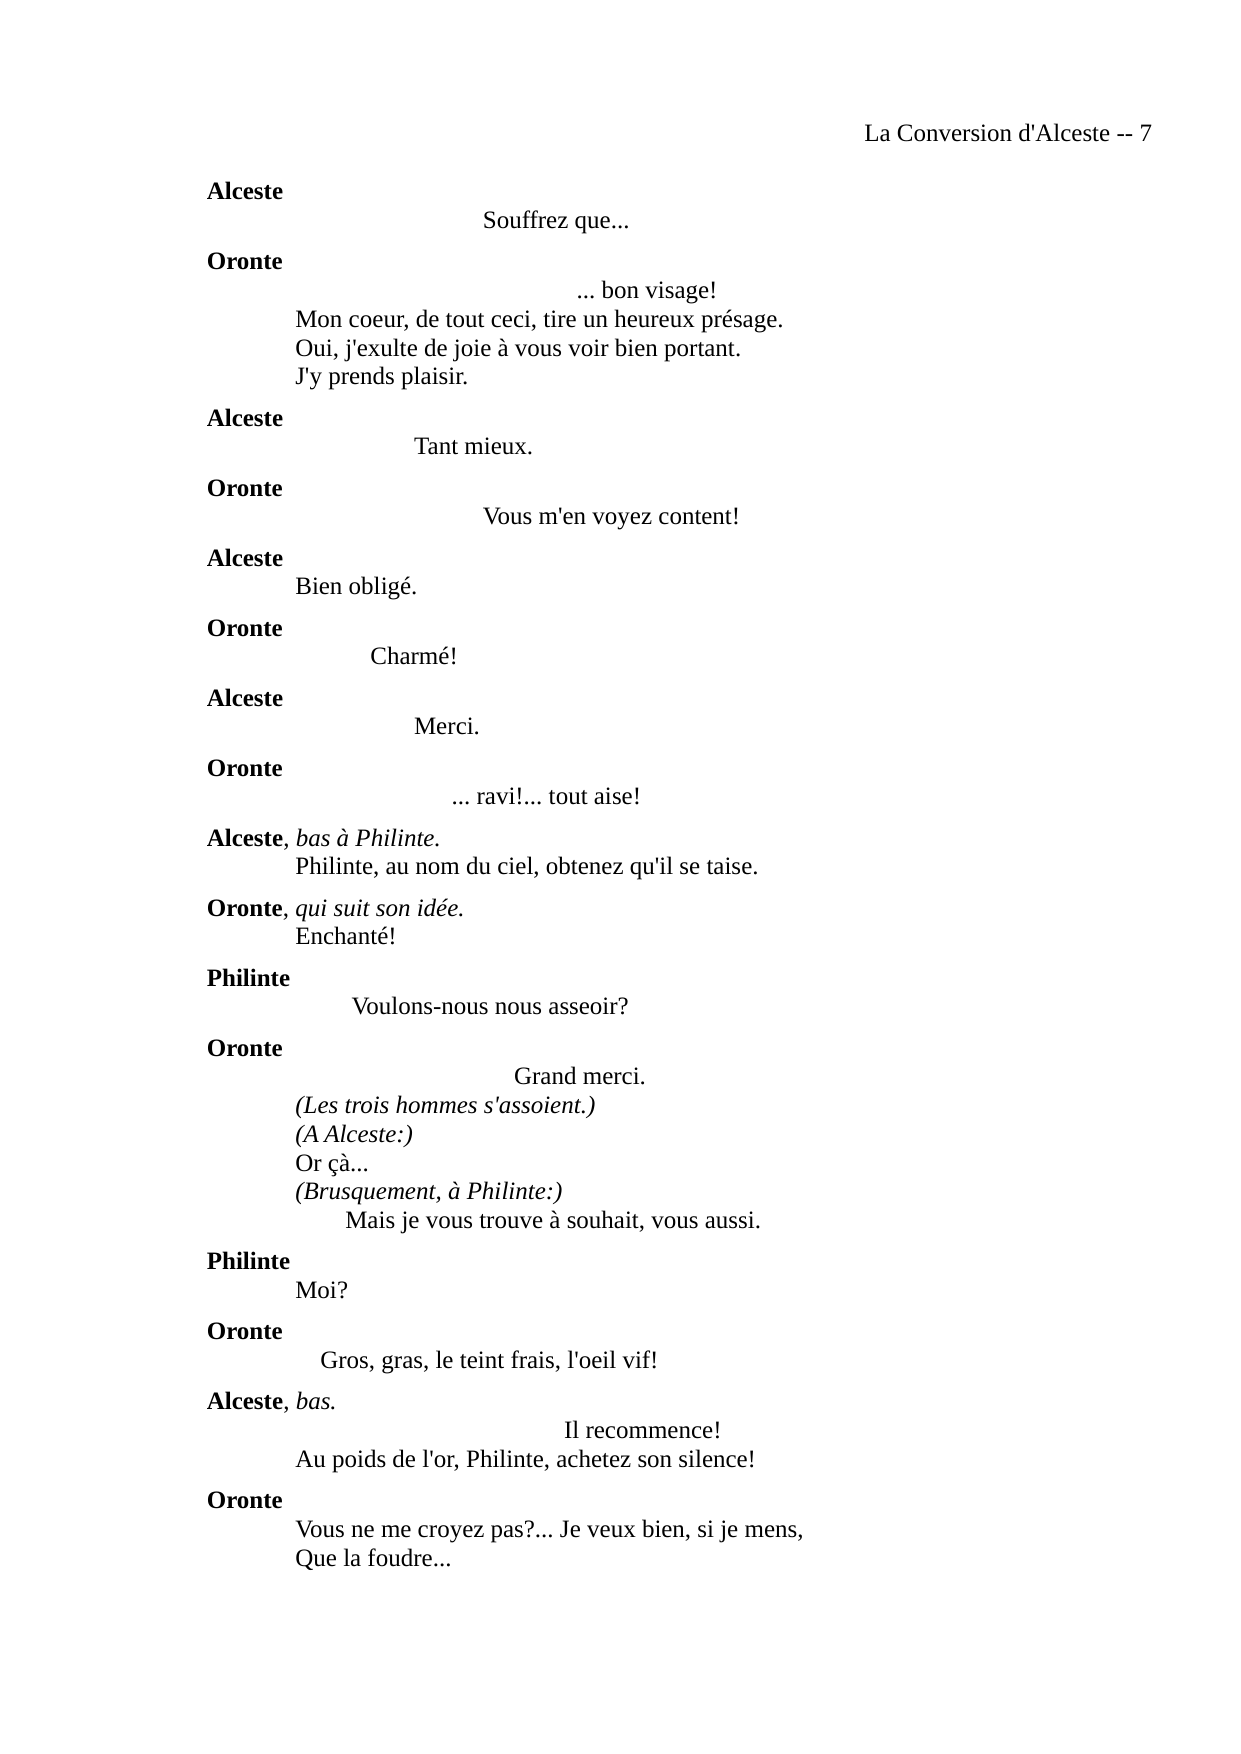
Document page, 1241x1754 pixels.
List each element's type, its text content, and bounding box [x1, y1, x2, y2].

text Alceste, bas. Il recommence! Au poids de l'or, Philinte, achetez son silence! [207, 1386, 1152, 1473]
text Philinte Moi? [207, 1246, 1152, 1304]
text Oronte Grand merci. (Les trois hommes s'assoient.) (A Alceste:) Or çà... (Brusquement, à Philinte:) Mais je vous trouve à souhait, vous aussi. [207, 1033, 1152, 1234]
text Alceste Tant mieux. [207, 403, 1152, 460]
text Alceste Souffrez que... [207, 176, 1152, 234]
text Oronte Gros, gras, le teint frais, l'oeil vif! [207, 1316, 1152, 1374]
text Oronte Vous ne me croyez pas?... Je veux bien, si je mens, Que la foudre... [207, 1485, 1152, 1571]
text Oronte Vous m'en voyez content! [207, 473, 1152, 530]
text Oronte ... bon visage! Mon coeur, de tout ceci, tire un heureux présage. Oui, j'exulte de joie à vous voir bien portant. J'y prends plaisir. [207, 246, 1152, 390]
text Oronte, qui suit son idée. Enchanté! [207, 893, 1152, 950]
text Alceste Bien obligé. [207, 543, 1152, 600]
text Philinte Voulons-nous nous asseoir? [207, 963, 1152, 1020]
text Alceste, bas à Philinte. Philinte, au nom du ciel, obtenez qu'il se taise. [207, 823, 1152, 880]
text Oronte Charmé! [207, 613, 1152, 670]
text Oronte ... ravi!... tout aise! [207, 753, 1152, 810]
text Alceste Merci. [207, 683, 1152, 740]
